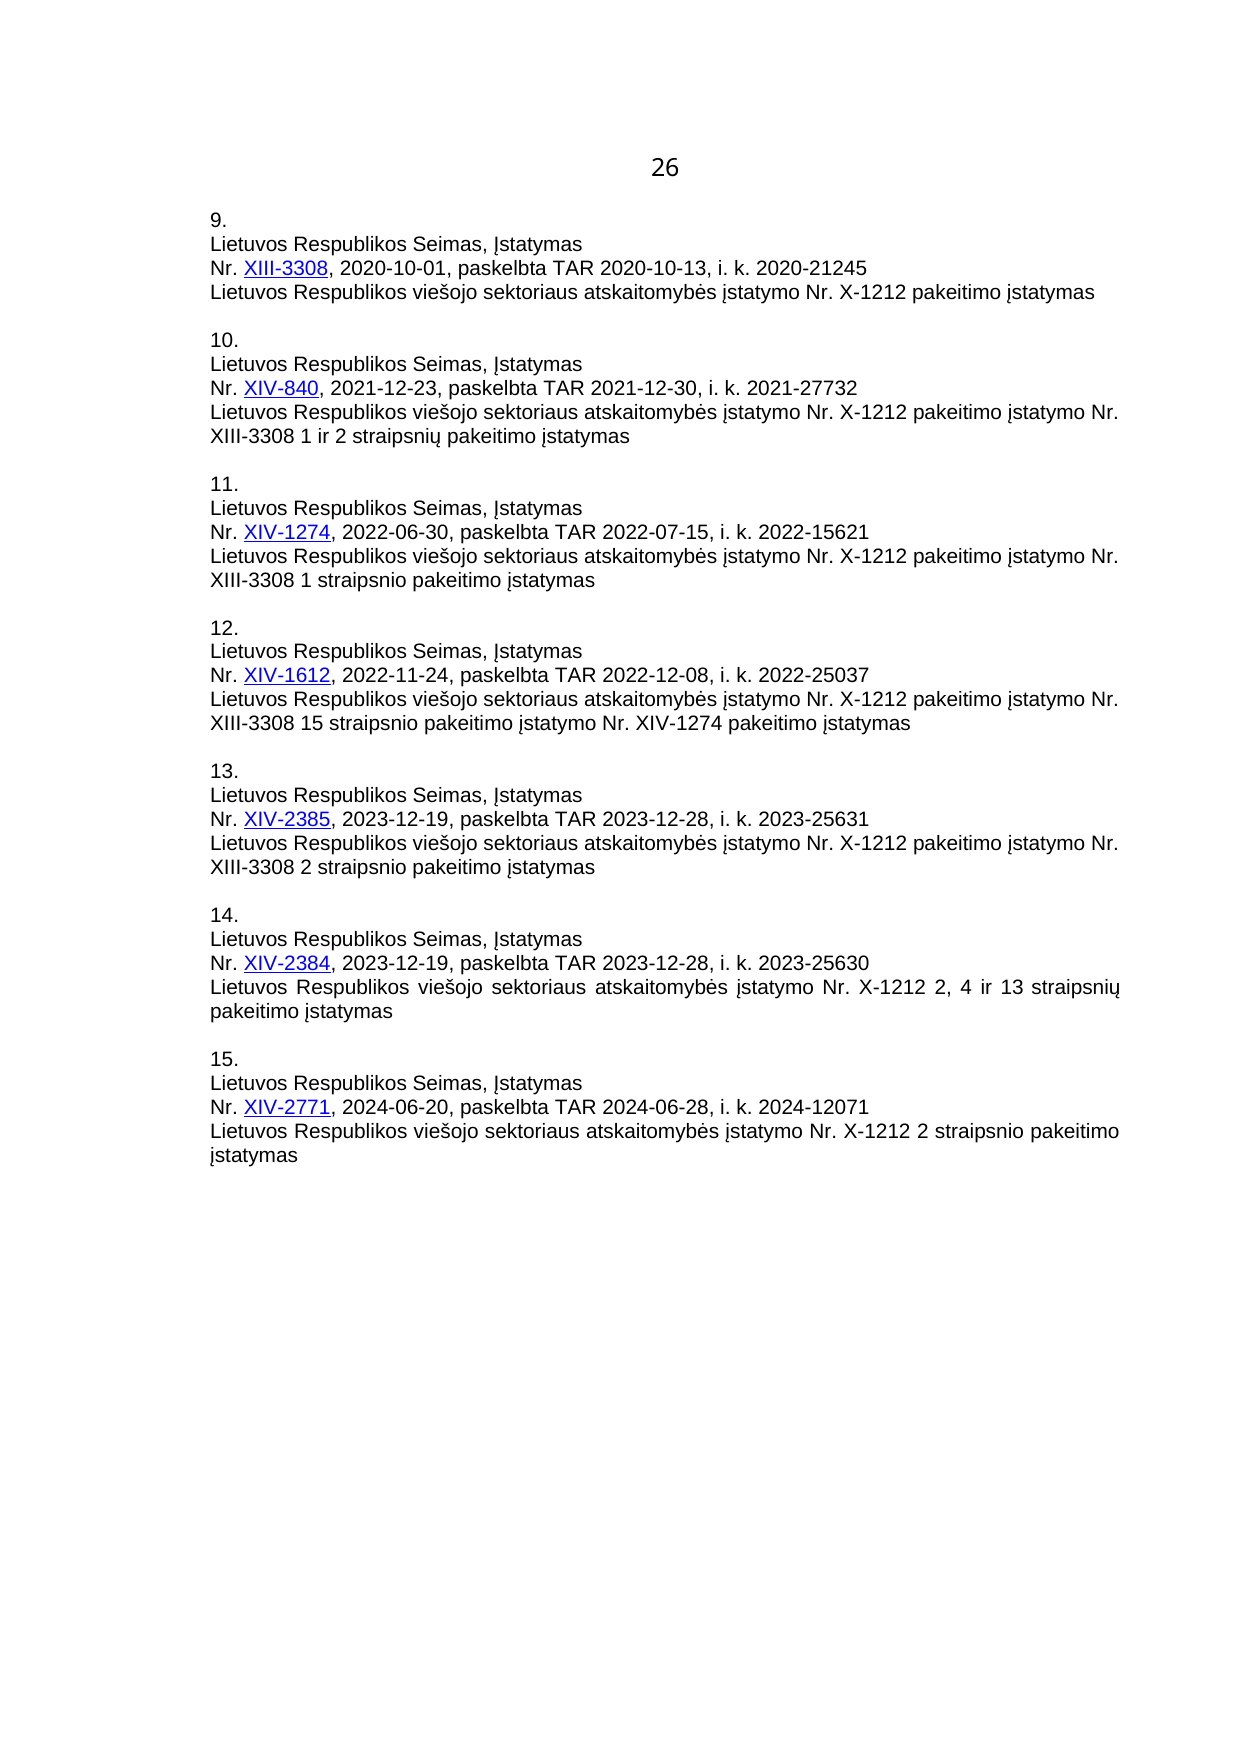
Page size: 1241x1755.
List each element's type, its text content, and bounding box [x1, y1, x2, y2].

text Nr. XIV-2384, 2023-12-19, paskelbta TAR 2023-12-28, i. k. 2023-25630 [210, 951, 1120, 975]
text Lietuvos Respublikos Seimas, Įstatymas [210, 1071, 1120, 1094]
text Lietuvos Respublikos viešojo sektoriaus atskaitomybės įstatymo Nr. X-1212 2 straipsnio pakeitimo įstatymas [210, 1118, 1120, 1166]
text Nr. XIV-1274, 2022-06-30, paskelbta TAR 2022-07-15, i. k. 2022-15621 [210, 519, 1120, 543]
text Lietuvos Respublikos viešojo sektoriaus atskaitomybės įstatymo Nr. X-1212 pakeitimo įstatymo Nr. XIII-3308 15 straipsnio pakeitimo įstatymo Nr. XIV-1274 pakeitimo įstatymas [210, 687, 1120, 735]
text Lietuvos Respublikos viešojo sektoriaus atskaitomybės įstatymo Nr. X-1212 2, 4 ir 13 straipsnių pakeitimo įstatymas [210, 975, 1120, 1023]
text Lietuvos Respublikos viešojo sektoriaus atskaitomybės įstatymo Nr. X-1212 pakeitimo įstatymas [210, 280, 1120, 304]
text Nr. XIV-2771, 2024-06-20, paskelbta TAR 2024-06-28, i. k. 2024-12071 [210, 1094, 1120, 1118]
text 10. [210, 328, 1120, 352]
text 13. [210, 759, 1120, 783]
text Lietuvos Respublikos Seimas, Įstatymas [210, 783, 1120, 807]
text Lietuvos Respublikos Seimas, Įstatymas [210, 232, 1120, 256]
text Lietuvos Respublikos viešojo sektoriaus atskaitomybės įstatymo Nr. X-1212 pakeitimo įstatymo Nr. XIII-3308 1 straipsnio pakeitimo įstatymas [210, 543, 1120, 591]
text 11. [210, 472, 1120, 496]
text 9. [210, 208, 1120, 232]
text Nr. XIII-3308, 2020-10-01, paskelbta TAR 2020-10-13, i. k. 2020-21245 [210, 256, 1120, 280]
text Lietuvos Respublikos Seimas, Įstatymas [210, 496, 1120, 519]
text Lietuvos Respublikos Seimas, Įstatymas [210, 639, 1120, 663]
text Nr. XIV-1612, 2022-11-24, paskelbta TAR 2022-12-08, i. k. 2022-25037 [210, 663, 1120, 687]
text Lietuvos Respublikos viešojo sektoriaus atskaitomybės įstatymo Nr. X-1212 pakeitimo įstatymo Nr. XIII-3308 2 straipsnio pakeitimo įstatymas [210, 831, 1120, 879]
text Nr. XIV-2385, 2023-12-19, paskelbta TAR 2023-12-28, i. k. 2023-25631 [210, 807, 1120, 831]
text 12. [210, 615, 1120, 639]
text 15. [210, 1047, 1120, 1071]
text 14. [210, 903, 1120, 927]
text Nr. XIV-840, 2021-12-23, paskelbta TAR 2021-12-30, i. k. 2021-27732 [210, 376, 1120, 400]
text Lietuvos Respublikos Seimas, Įstatymas [210, 927, 1120, 951]
text Lietuvos Respublikos viešojo sektoriaus atskaitomybės įstatymo Nr. X-1212 pakeitimo įstatymo Nr. XIII-3308 1 ir 2 straipsnių pakeitimo įstatymas [210, 400, 1120, 448]
text Lietuvos Respublikos Seimas, Įstatymas [210, 352, 1120, 376]
